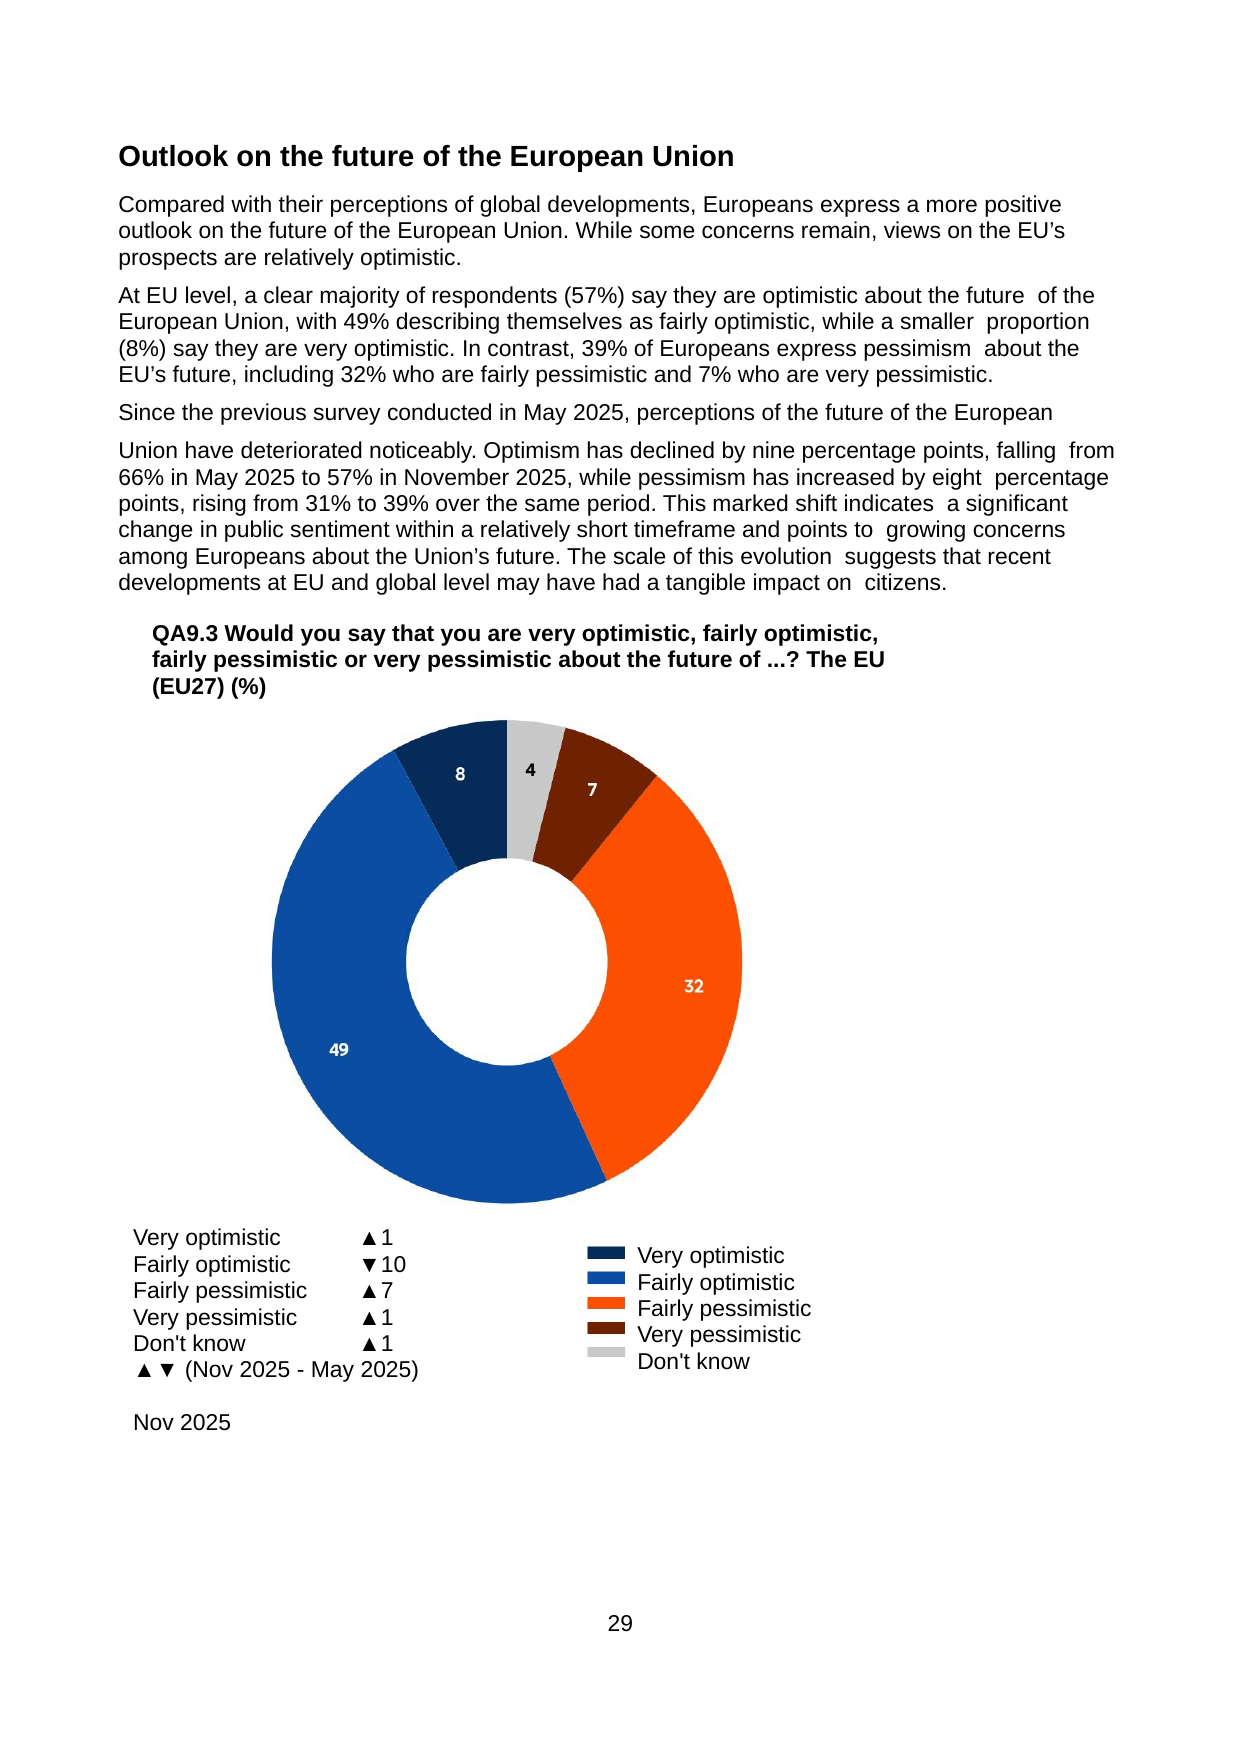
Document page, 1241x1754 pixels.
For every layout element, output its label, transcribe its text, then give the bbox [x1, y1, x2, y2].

text Since the previous survey conducted in May 2025, perceptions of the future of the European [118, 399, 1122, 426]
picture [584, 1241, 627, 1357]
subtitle Outlook on the future of the European Union [118, 139, 1122, 172]
text Compared with their perceptions of global developments, Europeans express a more positive outlook on the future of the European Union. While some concerns remain, views on the EU’s prospects are relatively optimistic. [118, 191, 1122, 270]
text Union have deteriorated noticeably. Optimism has declined by nine percentage points, falling from 66% in May 2025 to 57% in November 2025, while pessimism has increased by eight percentage points, rising from 31% to 39% over the same period. This marked shift indicates a significant change in public sentiment within a relatively short timeframe and points to growing concerns among Europeans about the Union’s future. The scale of this evolution suggests that recent developments at EU and global level may have had a tangible impact on citizens. [118, 437, 1122, 596]
text At EU level, a clear majority of respondents (57%) say they are optimistic about the future of the European Union, with 49% describing themselves as fairly optimistic, while a smaller proportion (8%) say they are very optimistic. In contrast, 39% of Europeans express pessimism about the EU’s future, including 32% who are fairly pessimistic and 7% who are very pessimistic. [118, 282, 1122, 387]
picture [257, 710, 754, 1217]
